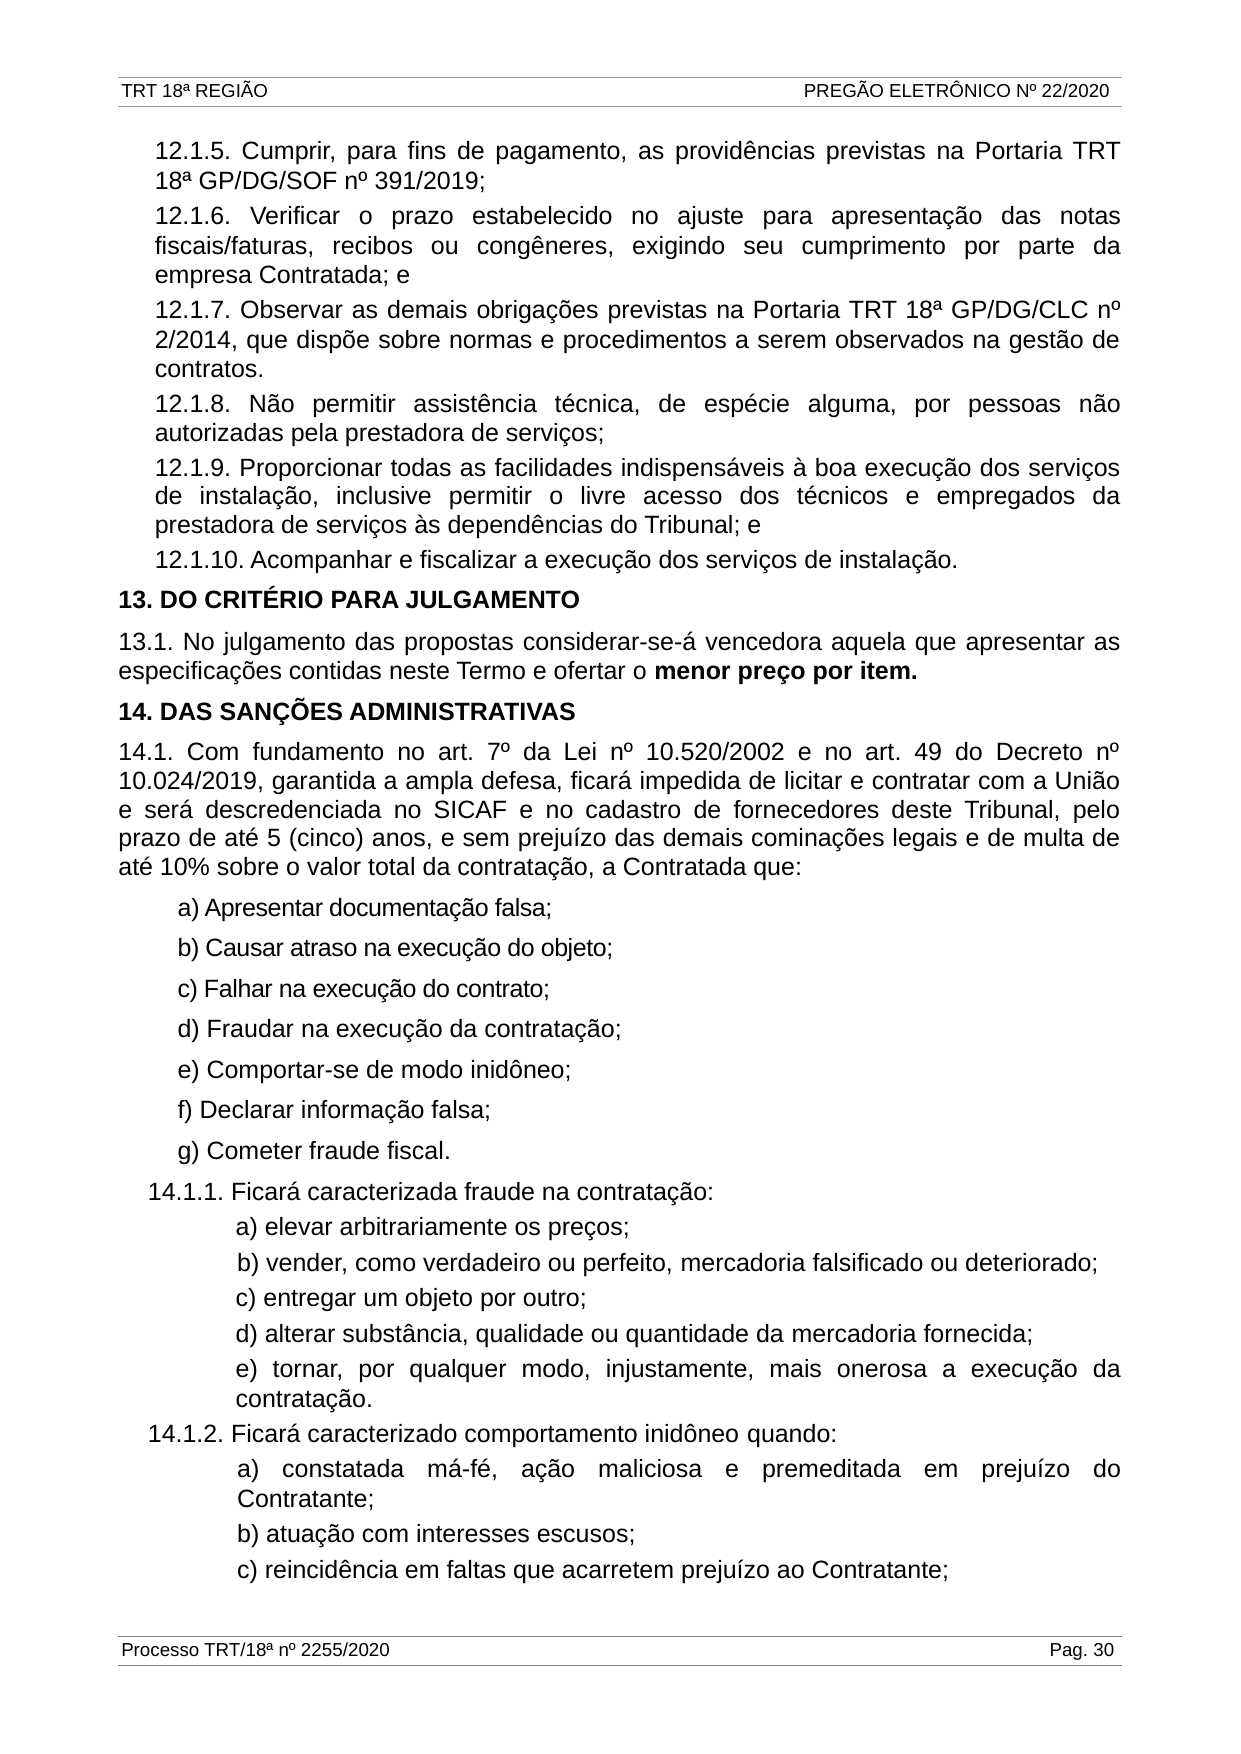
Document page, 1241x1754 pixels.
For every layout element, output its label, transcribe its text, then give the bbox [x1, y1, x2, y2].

text c) Falhar na execução do contrato; [177, 974, 1122, 1002]
text 14.1.2. Ficará caracterizado comportamento inidôneo quando: [148, 1418, 1122, 1448]
text 14.1. Com fundamento no art. 7º da Lei nº 10.520/2002 e no art. 49 do Decreto nº 10.024/2019, garantida a ampla defesa, ficará impedida de licitar e contratar com a União e será descredenciada no SICAF e no cadastro de fornecedores deste Tribunal, pelo prazo de até 5 (cinco) anos, e sem prejuízo das demais cominações legais e de multa de até 10% sobre o valor total da contratação, a Contratada que: [118, 737, 1122, 881]
text 12.1.5. Cumprir, para fins de pagamento, as providências previstas na Portaria TRT 18ª GP/DG/SOF nº 391/2019; [154, 136, 1122, 194]
text e) tornar, por qualquer modo, injustamente, mais onerosa a execução da contratação. [235, 1353, 1122, 1412]
text a) Apresentar documentação falsa; [177, 893, 1122, 921]
text d) Fraudar na execução da contratação; [177, 1014, 1122, 1043]
text a) constatada má-fé, ação maliciosa e premeditada em prejuízo do Contratante; [237, 1454, 1122, 1513]
text 12.1.10. Acompanhar e fiscalizar a execução dos serviços de instalação. [154, 545, 1122, 573]
text f) Declarar informação falsa; [177, 1095, 1122, 1124]
text 12.1.6. Verificar o prazo estabelecido no ajuste para apresentação das notas fiscais/faturas, recibos ou congêneres, exigindo seu cumprimento por parte da empresa Contratada; e [154, 200, 1122, 289]
text c) entregar um objeto por outro; [118, 1282, 1122, 1312]
text b) Causar atraso na execução do objeto; [177, 933, 1122, 962]
text 14.1.1. Ficará caracterizada fraude na contratação: [148, 1176, 1122, 1206]
text a) elevar arbitrariamente os preços; [118, 1212, 1122, 1241]
text 12.1.8. Não permitir assistência técnica, de espécie alguma, por pessoas não autorizadas pela prestadora de serviços; [154, 389, 1122, 447]
text d) alterar substância, qualidade ou quantidade da mercadoria fornecida; [118, 1318, 1122, 1347]
text 13. DO CRITÉRIO PARA JULGAMENTO [118, 585, 1122, 614]
text 12.1.7. Observar as demais obrigações previstas na Portaria TRT 18ª GP/DG/CLC nº 2/2014, que dispõe sobre normas e procedimentos a serem observados na gestão de contratos. [154, 295, 1122, 383]
text g) Cometer fraude fiscal. [177, 1136, 1122, 1164]
text 13.1. No julgamento das propostas considerar-se-á vencedora aquela que apresentar as especificações contidas neste Termo e ofertar o menor preço por item. [118, 626, 1122, 685]
text 12.1.9. Proporcionar todas as facilidades indispensáveis à boa execução dos serviços de instalação, inclusive permitir o livre acesso dos técnicos e empregados da prestadora de serviços às dependências do Tribunal; e [154, 453, 1122, 539]
text c) reincidência em faltas que acarretem prejuízo ao Contratante; [237, 1554, 1122, 1583]
text b) atuação com interesses escusos; [237, 1518, 1122, 1548]
text 14. DAS SANÇÕES ADMINISTRATIVAS [118, 697, 1122, 725]
text b) vender, como verdadeiro ou perfeito, mercadoria falsificado ou deteriorado; [237, 1247, 1122, 1277]
text e) Comportar-se de modo inidôneo; [177, 1055, 1122, 1083]
